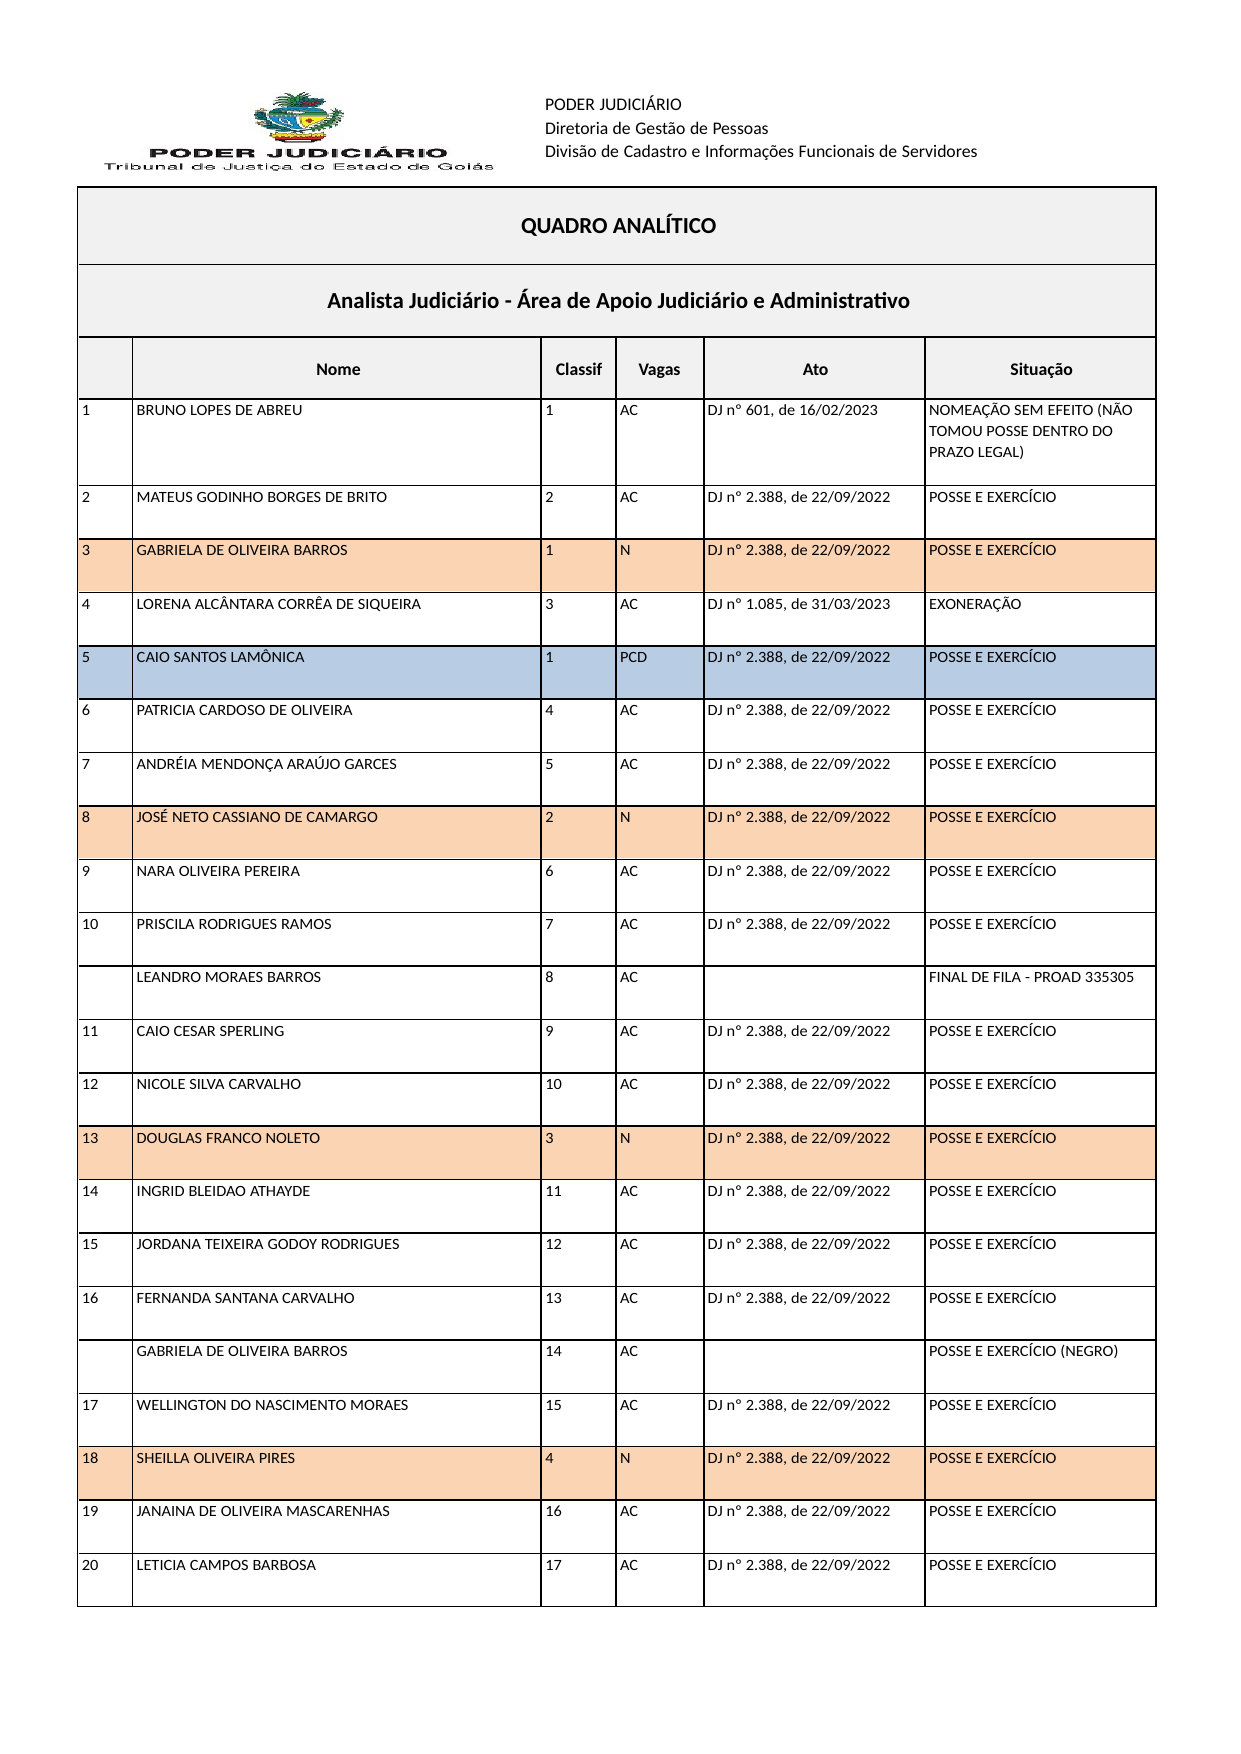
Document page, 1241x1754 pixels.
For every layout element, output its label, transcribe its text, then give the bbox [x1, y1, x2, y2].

table_cell 2 [78, 486, 132, 538]
text Diretoria de Gestão de Pessoas [545, 117, 1169, 139]
table_cell AC [617, 1501, 703, 1552]
table_cell 1 [542, 540, 615, 591]
table_cell INGRID BLEIDAO ATHAYDE [133, 1180, 540, 1232]
table_cell DJ nº 601, de 16/02/2023 [705, 400, 924, 485]
table_cell DJ nº 2.388, de 22/09/2022 [705, 1447, 924, 1499]
table_cell 11 [78, 1020, 132, 1072]
table_cell POSSE E EXERCÍCIO [926, 1287, 1155, 1339]
table_cell 17 [78, 1394, 132, 1446]
table_cell 14 [542, 1341, 615, 1392]
table_cell [705, 967, 924, 1019]
table_cell 7 [542, 913, 615, 965]
table_cell LORENA ALCÂNTARA CORRÊA DE SIQUEIRA [133, 593, 540, 645]
table_cell CAIO SANTOS LAMÔNICA [133, 647, 540, 698]
table_cell AC [617, 593, 703, 645]
table_cell AC [617, 1341, 703, 1392]
table_cell CAIO CESAR SPERLING [133, 1020, 540, 1072]
table_cell GABRIELA DE OLIVEIRA BARROS [133, 1341, 540, 1392]
table_cell Analista Judiciário - Área de Apoio Judiciário e Administrativo [78, 265, 1155, 336]
table_cell 4 [542, 700, 615, 752]
table_cell 4 [542, 1447, 615, 1499]
table_cell NICOLE SILVA CARVALHO [133, 1074, 540, 1125]
table_cell N [617, 1447, 703, 1499]
table_cell AC [617, 753, 703, 805]
table_cell 2 [542, 486, 615, 538]
table_cell DJ nº 2.388, de 22/09/2022 [705, 860, 924, 912]
table_cell AC [617, 1074, 703, 1125]
table_cell DJ nº 2.388, de 22/09/2022 [705, 1234, 924, 1286]
table_cell DJ nº 2.388, de 22/09/2022 [705, 1501, 924, 1552]
table_cell POSSE E EXERCÍCIO [926, 486, 1155, 538]
table_cell AC [617, 1180, 703, 1232]
table_cell 15 [542, 1394, 615, 1446]
table_cell DJ nº 2.388, de 22/09/2022 [705, 1394, 924, 1446]
table_cell 1 [542, 647, 615, 698]
table_cell POSSE E EXERCÍCIO [926, 1501, 1155, 1552]
table_cell POSSE E EXERCÍCIO [926, 1020, 1155, 1072]
table_cell DJ nº 2.388, de 22/09/2022 [705, 753, 924, 805]
table_cell FINAL DE FILA - PROAD 335305 [926, 967, 1155, 1019]
table_cell AC [617, 1234, 703, 1286]
table_cell JOSÉ NETO CASSIANO DE CAMARGO [133, 807, 540, 858]
table_cell AC [617, 1020, 703, 1072]
table_cell POSSE E EXERCÍCIO [926, 540, 1155, 591]
table_cell 1 [542, 400, 615, 485]
table_cell Nome [133, 338, 540, 398]
table_cell LETICIA CAMPOS BARBOSA [133, 1554, 540, 1606]
table_cell 3 [542, 593, 615, 645]
table_cell POSSE E EXERCÍCIO [926, 913, 1155, 965]
table_cell 17 [542, 1554, 615, 1606]
table_cell JANAINA DE OLIVEIRA MASCARENHAS [133, 1501, 540, 1552]
table_cell 1 [78, 399, 132, 485]
table_cell 14 [78, 1180, 132, 1232]
table_cell NOMEAÇÃO SEM EFEITO (NÃO TOMOU POSSE DENTRO DO PRAZO LEGAL) [926, 400, 1155, 485]
table_cell 20 [78, 1554, 132, 1606]
table_cell AC [617, 1394, 703, 1446]
table_cell 9 [78, 860, 132, 912]
table_cell [78, 1340, 132, 1392]
table_cell 5 [78, 646, 132, 698]
table_cell POSSE E EXERCÍCIO [926, 860, 1155, 912]
table_cell 6 [542, 860, 615, 912]
text Divisão de Cadastro e Informações Funcionais de Servidores [545, 141, 1169, 162]
table_cell 10 [78, 913, 132, 965]
table_cell 18 [78, 1447, 132, 1499]
table_cell Ato [705, 338, 924, 398]
table_cell DJ nº 2.388, de 22/09/2022 [705, 913, 924, 965]
table_cell SHEILLA OLIVEIRA PIRES [133, 1447, 540, 1499]
table_cell [705, 1341, 924, 1392]
table_cell AC [617, 400, 703, 485]
table_cell POSSE E EXERCÍCIO [926, 647, 1155, 698]
table_cell PRISCILA RODRIGUES RAMOS [133, 913, 540, 965]
table_cell AC [617, 1554, 703, 1606]
table_cell 5 [542, 753, 615, 805]
table_cell [78, 966, 132, 1019]
table_cell GABRIELA DE OLIVEIRA BARROS [133, 540, 540, 591]
table_cell PATRICIA CARDOSO DE OLIVEIRA [133, 700, 540, 752]
table_cell Situação [926, 338, 1155, 398]
table_header QUADRO ANALÍTICO [78, 188, 1155, 264]
table_cell POSSE E EXERCÍCIO [926, 1074, 1155, 1125]
table_cell 2 [542, 807, 615, 858]
table_cell [78, 337, 132, 398]
table_cell Vagas [617, 338, 703, 398]
table_cell DJ nº 1.085, de 31/03/2023 [705, 593, 924, 645]
table_cell POSSE E EXERCÍCIO [926, 1127, 1155, 1179]
table_cell DJ nº 2.388, de 22/09/2022 [705, 1287, 924, 1339]
table_cell DJ nº 2.388, de 22/09/2022 [705, 700, 924, 752]
table_cell POSSE E EXERCÍCIO [926, 1394, 1155, 1446]
table_cell POSSE E EXERCÍCIO [926, 1180, 1155, 1232]
table_cell NARA OLIVEIRA PEREIRA [133, 860, 540, 912]
table_cell AC [617, 700, 703, 752]
table_cell 13 [542, 1287, 615, 1339]
table_cell WELLINGTON DO NASCIMENTO MORAES [133, 1394, 540, 1446]
picture [104, 92, 494, 171]
table_cell DJ nº 2.388, de 22/09/2022 [705, 647, 924, 698]
table_cell DJ nº 2.388, de 22/09/2022 [705, 1020, 924, 1072]
table_cell FERNANDA SANTANA CARVALHO [133, 1287, 540, 1339]
table_cell 8 [78, 806, 132, 858]
table_cell 11 [542, 1180, 615, 1232]
table_cell AC [617, 486, 703, 538]
table_cell DJ nº 2.388, de 22/09/2022 [705, 1180, 924, 1232]
table_cell POSSE E EXERCÍCIO [926, 700, 1155, 752]
table_cell 16 [542, 1501, 615, 1552]
table_cell 6 [78, 699, 132, 752]
table_cell DJ nº 2.388, de 22/09/2022 [705, 1127, 924, 1179]
table_cell 3 [78, 539, 132, 591]
table_cell 15 [78, 1233, 132, 1286]
table_cell MATEUS GODINHO BORGES DE BRITO [133, 486, 540, 538]
table_cell N [617, 807, 703, 858]
table_cell EXONERAÇÃO [926, 593, 1155, 645]
table_cell 10 [542, 1074, 615, 1125]
table_cell AC [617, 860, 703, 912]
table_cell 7 [78, 753, 132, 805]
table_cell 13 [78, 1126, 132, 1179]
table_cell 8 [542, 967, 615, 1019]
table_cell BRUNO LOPES DE ABREU [133, 400, 540, 485]
table_cell AC [617, 967, 703, 1019]
table_cell N [617, 1127, 703, 1179]
table_cell POSSE E EXERCÍCIO (NEGRO) [926, 1341, 1155, 1392]
table_cell PCD [617, 647, 703, 698]
table_cell 19 [78, 1500, 132, 1552]
text PODER JUDICIÁRIO [545, 93, 1169, 115]
table_cell DJ nº 2.388, de 22/09/2022 [705, 540, 924, 591]
table_cell 16 [78, 1287, 132, 1339]
table_cell AC [617, 1287, 703, 1339]
table_cell 4 [78, 593, 132, 645]
table_cell DOUGLAS FRANCO NOLETO [133, 1127, 540, 1179]
table_cell POSSE E EXERCÍCIO [926, 1447, 1155, 1499]
table_cell POSSE E EXERCÍCIO [926, 1554, 1155, 1606]
table_cell 12 [542, 1234, 615, 1286]
table_cell DJ nº 2.388, de 22/09/2022 [705, 486, 924, 538]
table_cell DJ nº 2.388, de 22/09/2022 [705, 1074, 924, 1125]
table_cell Classif [542, 338, 615, 398]
table_cell POSSE E EXERCÍCIO [926, 807, 1155, 858]
table_cell ANDRÉIA MENDONÇA ARAÚJO GARCES [133, 753, 540, 805]
table_cell 12 [78, 1073, 132, 1125]
table_cell POSSE E EXERCÍCIO [926, 753, 1155, 805]
table_cell DJ nº 2.388, de 22/09/2022 [705, 807, 924, 858]
table_cell POSSE E EXERCÍCIO [926, 1234, 1155, 1286]
table_cell LEANDRO MORAES BARROS [133, 967, 540, 1019]
table_cell AC [617, 913, 703, 965]
table_cell 3 [542, 1127, 615, 1179]
table_cell JORDANA TEIXEIRA GODOY RODRIGUES [133, 1234, 540, 1286]
table_cell 9 [542, 1020, 615, 1072]
table_cell DJ nº 2.388, de 22/09/2022 [705, 1554, 924, 1606]
table_cell N [617, 540, 703, 591]
